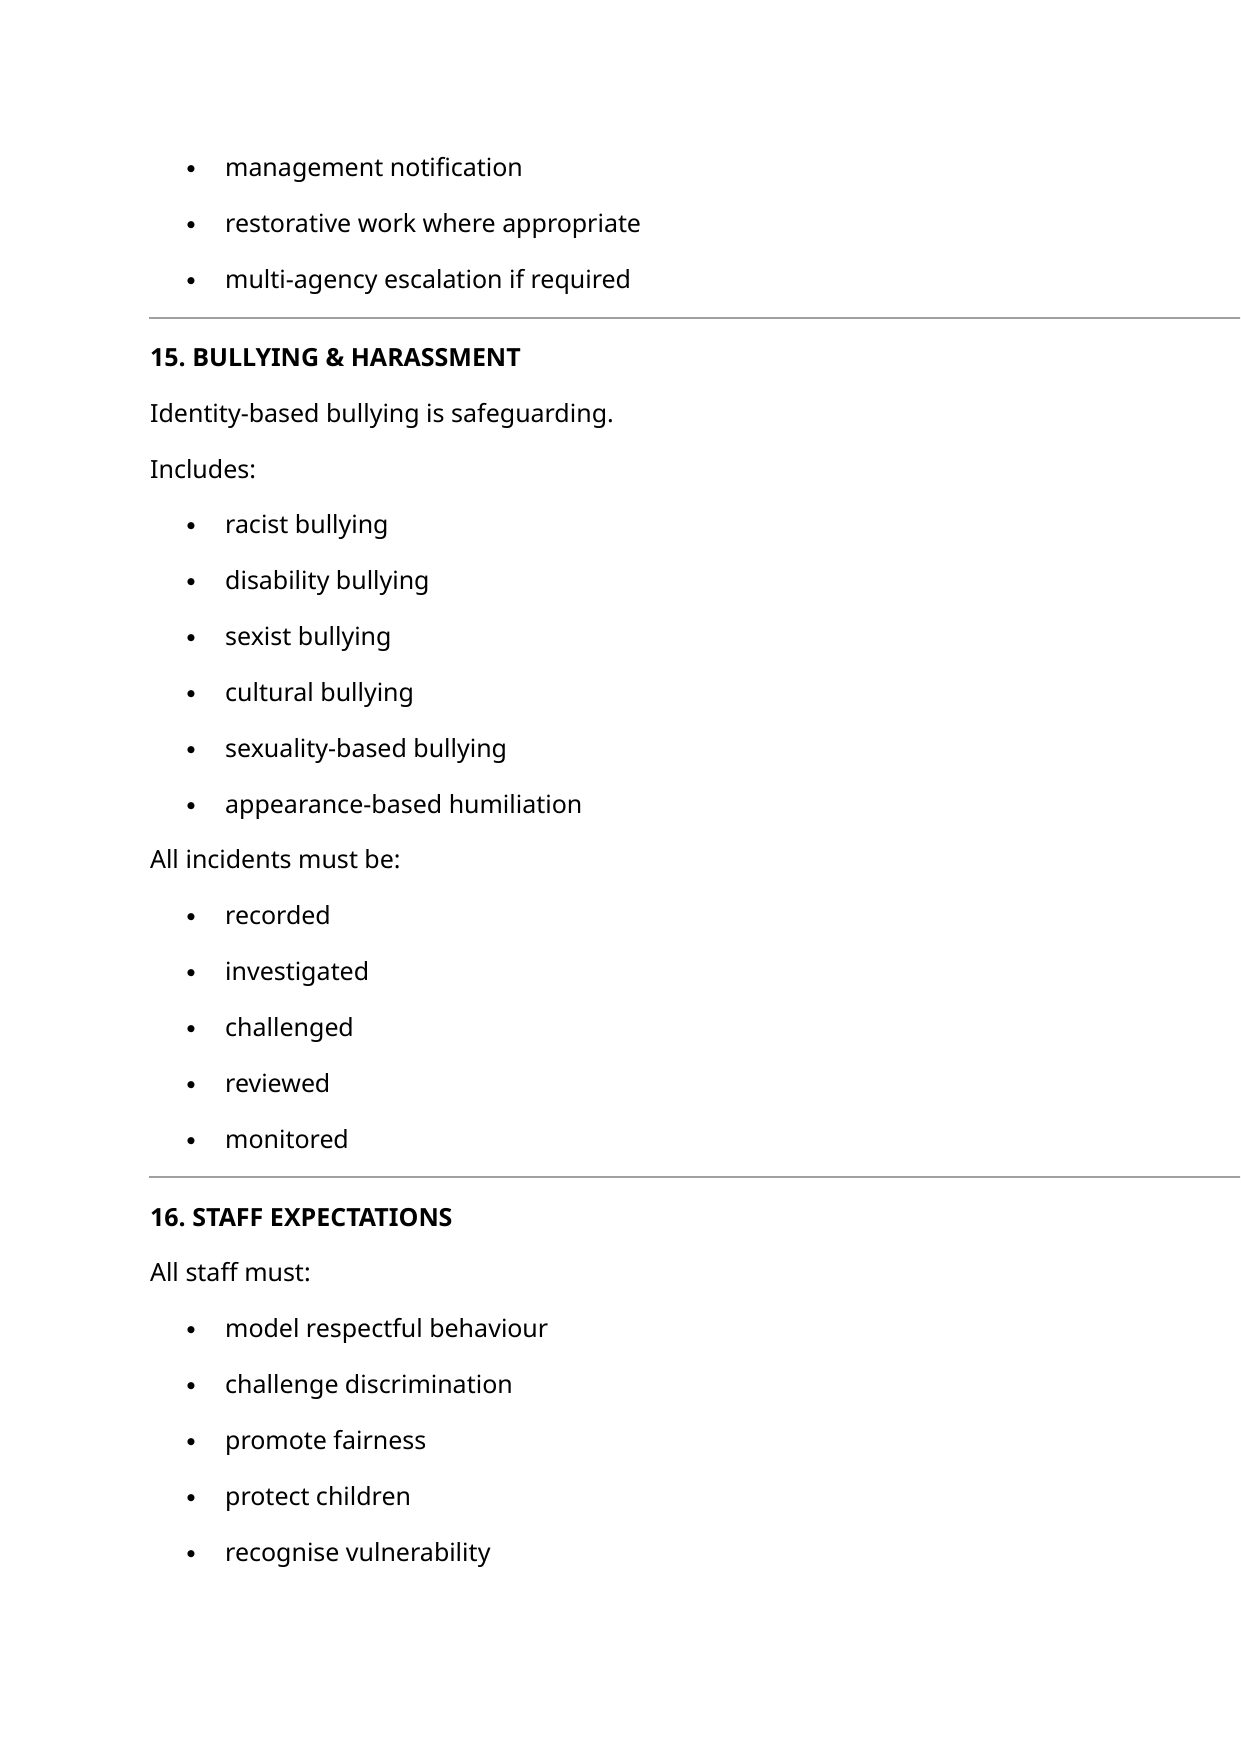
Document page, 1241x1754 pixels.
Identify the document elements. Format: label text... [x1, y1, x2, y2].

list management notification [187, 150, 1090, 184]
list sexuality-based bullying [187, 730, 1090, 764]
text 16. STAFF EXPECTATIONS [150, 1199, 1090, 1233]
text All staff must: [150, 1255, 1090, 1289]
list investigated [187, 954, 1090, 988]
text All incidents must be: [150, 842, 1090, 876]
text 15. BULLYING & HARASSMENT [150, 339, 1090, 374]
list recognise vulnerability [187, 1534, 1090, 1568]
list protect children [187, 1478, 1090, 1512]
list cultural bullying [187, 674, 1090, 709]
list restorative work where appropriate [187, 206, 1090, 240]
list recorded [187, 898, 1090, 932]
list challenge discrimination [187, 1367, 1090, 1401]
list challenged [187, 1009, 1090, 1044]
list monitored [187, 1121, 1090, 1155]
list sexist bullying [187, 619, 1090, 653]
text Identity-based bullying is safeguarding. [150, 395, 1090, 429]
list reviewed [187, 1065, 1090, 1099]
list multi-agency escalation if required [187, 262, 1090, 296]
list promote fairness [187, 1422, 1090, 1457]
text Includes: [150, 451, 1090, 485]
list racist bullying [187, 507, 1090, 541]
list appearance-based humiliation [187, 786, 1090, 820]
list model respectful behaviour [187, 1311, 1090, 1345]
list disability bullying [187, 563, 1090, 597]
